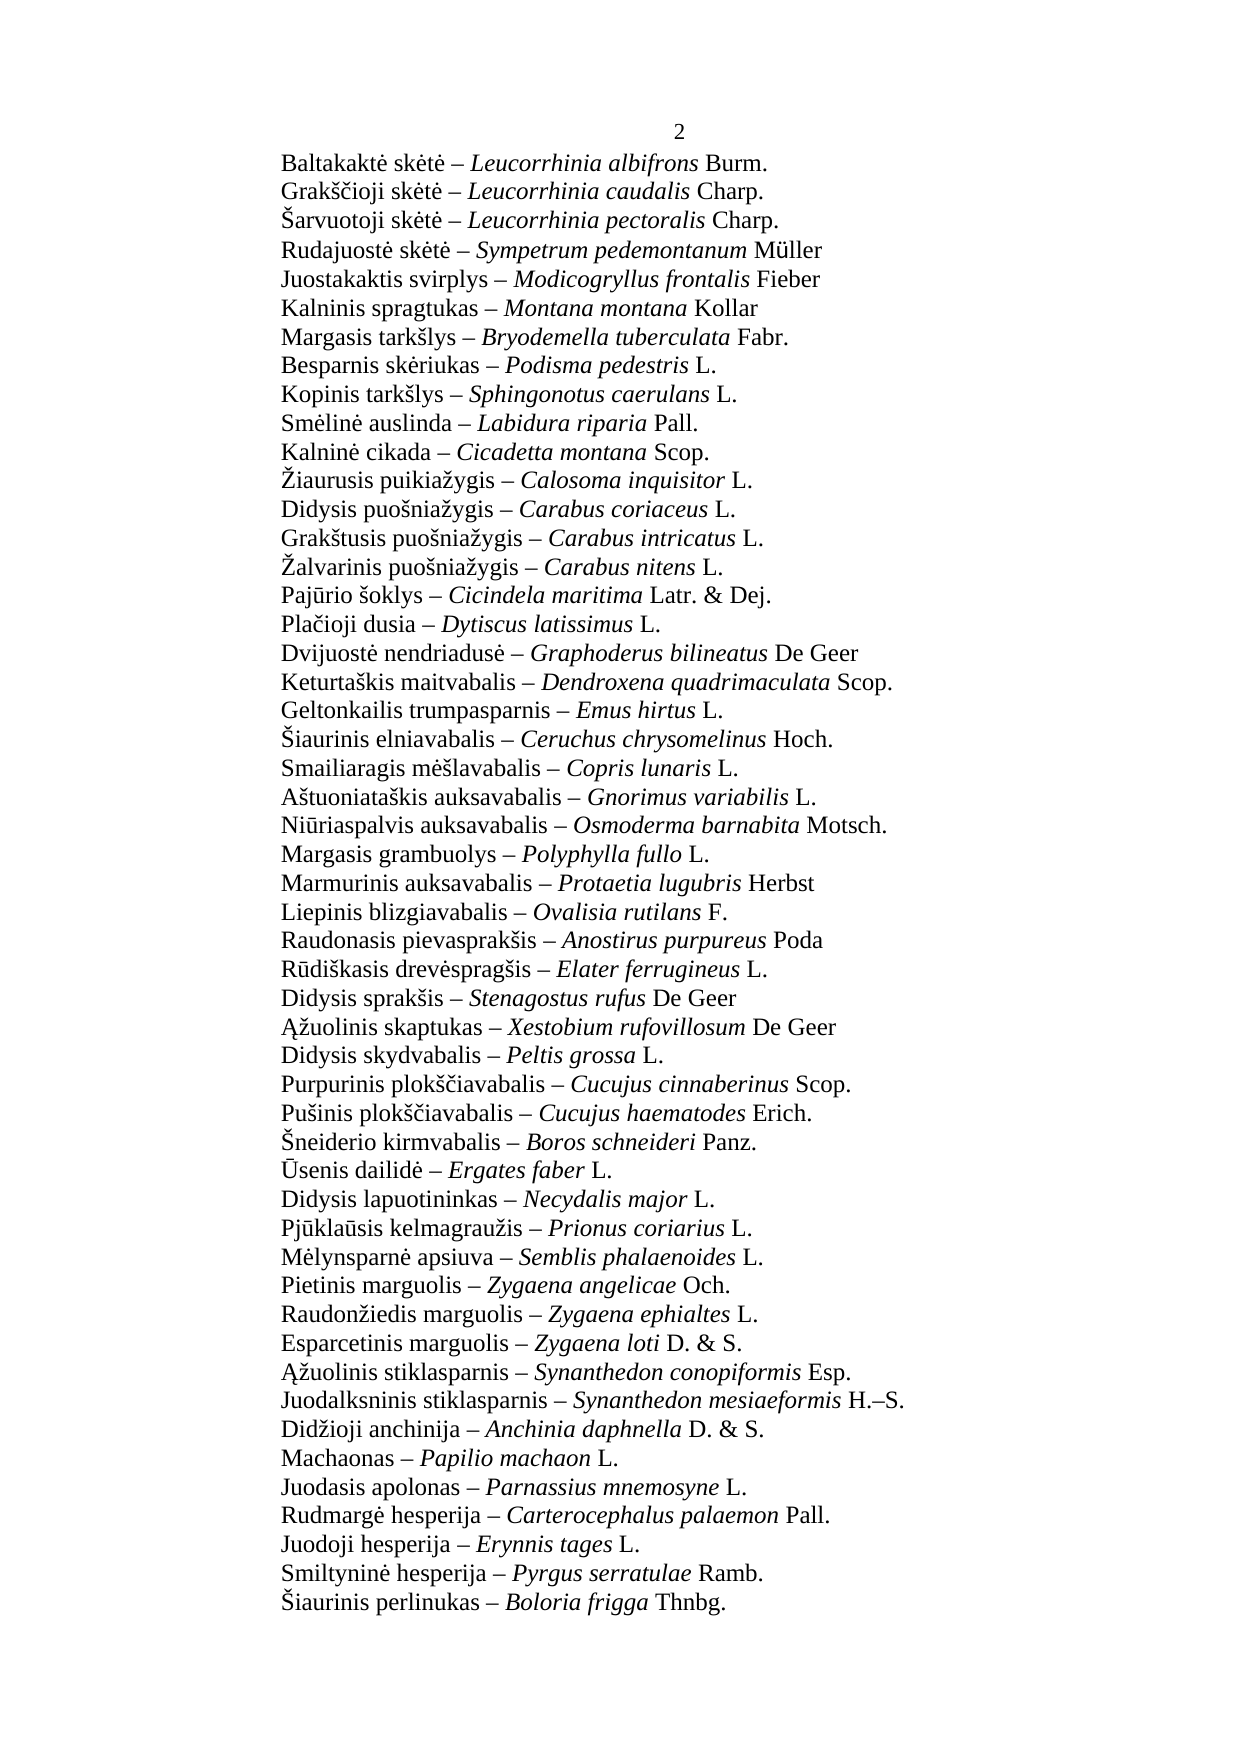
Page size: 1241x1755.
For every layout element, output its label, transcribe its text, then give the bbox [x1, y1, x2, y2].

text Raudonasis pievasprakšis – Anostirus purpureus Poda [281, 926, 1181, 954]
text Šarvuotoji skėtė – Leucorrhinia pectoralis Charp. [281, 205, 1181, 234]
text Rudajuostė skėtė – Sympetrum pedemontanum Müller [281, 234, 1181, 264]
text Juodoji hesperija – Erynnis tages L. [281, 1529, 1181, 1558]
text Keturtaškis maitvabalis – Dendroxena quadrimaculata Scop. [281, 667, 1181, 696]
text Smėlinė auslinda – Labidura riparia Pall. [281, 408, 1181, 437]
text Šiaurinis perlinukas – Boloria frigga Thnbg. [281, 1587, 1181, 1616]
text Žalvarinis puošniažygis – Carabus nitens L. [281, 552, 1181, 581]
text Juodalksninis stiklasparnis – Synanthedon mesiaeformis H.–S. [281, 1386, 1181, 1414]
text Grakštusis puošniažygis – Carabus intricatus L. [281, 523, 1181, 552]
text Purpurinis plokščiavabalis – Cucujus cinnaberinus Scop. [281, 1069, 1181, 1098]
text Šiaurinis elniavabalis – Ceruchus chrysomelinus Hoch. [281, 724, 1181, 753]
text Didžioji anchinija – Anchinia daphnella D. & S. [281, 1414, 1181, 1443]
text Grakščioji skėtė – Leucorrhinia caudalis Charp. [281, 176, 1181, 205]
text Dvijuostė nendriadusė – Graphoderus bilineatus De Geer [281, 638, 1181, 667]
text Marmurinis auksavabalis – Protaetia lugubris Herbst [177, 868, 1181, 897]
text Šneiderio kirmvabalis – Boros schneideri Panz. [281, 1127, 1181, 1156]
text Mėlynsparnė apsiuva – Semblis phalaenoides L. [281, 1242, 1181, 1271]
text Rudmargė hesperija – Carterocephalus palaemon Pall. [281, 1501, 1181, 1529]
text Esparcetinis marguolis – Zygaena loti D. & S. [281, 1328, 1181, 1357]
text Didysis lapuotininkas – Necydalis major L. [281, 1184, 1181, 1213]
text Machaonas – Papilio machaon L. [281, 1443, 1181, 1472]
text Juodasis apolonas – Parnassius mnemosyne L. [281, 1472, 1181, 1501]
text Margasis grambuolys – Polyphylla fullo L. [281, 839, 1181, 868]
text Pjūklaūsis kelmagraužis – Prionus coriarius L. [281, 1213, 1181, 1242]
text Didysis puošniažygis – Carabus coriaceus L. [281, 494, 1181, 523]
text Niūriaspalvis auksavabalis – Osmoderma barnabita Motsch. [281, 811, 1181, 839]
text Ąžuolinis skaptukas – Xestobium rufovillosum De Geer [281, 1012, 1181, 1041]
text Kalninė cikada – Cicadetta montana Scop. [281, 437, 1181, 466]
text Juostakaktis svirplys – Modicogryllus frontalis Fieber [281, 264, 1181, 293]
text Kopinis tarkšlys – Sphingonotus caerulans L. [281, 379, 1181, 408]
text Ąžuolinis stiklasparnis – Synanthedon conopiformis Esp. [281, 1357, 1181, 1386]
text Pietinis marguolis – Zygaena angelicae Och. [281, 1271, 1181, 1299]
text Geltonkailis trumpasparnis – Emus hirtus L. [281, 696, 1181, 724]
text Liepinis blizgiavabalis – Ovalisia rutilans F. [281, 897, 1181, 926]
text Ūsenis dailidė – Ergates faber L. [281, 1156, 1181, 1184]
text Pušinis plokščiavabalis – Cucujus haematodes Erich. [281, 1098, 1181, 1127]
text Kalninis spragtukas – Montana montana Kollar [281, 293, 1181, 322]
text Aštuoniataškis auksavabalis – Gnorimus variabilis L. [281, 782, 1181, 811]
text Smailiaragis mėšlavabalis – Copris lunaris L. [281, 753, 1181, 782]
text Didysis sprakšis – Stenagostus rufus De Geer [281, 983, 1181, 1012]
text Žiaurusis puikiažygis – Calosoma inquisitor L. [281, 466, 1181, 494]
text Rūdiškasis drevėspragšis – Elater ferrugineus L. [281, 954, 1181, 983]
text Baltakaktė skėtė – Leucorrhinia albifrons Burm. [281, 148, 1181, 176]
text Didysis skydvabalis – Peltis grossa L. [281, 1041, 1181, 1069]
text Plačioji dusia – Dytiscus latissimus L. [281, 609, 1181, 638]
text Besparnis skėriukas – Podisma pedestris L. [281, 351, 1181, 379]
text Margasis tarkšlys – Bryodemella tuberculata Fabr. [281, 322, 1181, 351]
text Raudonžiedis marguolis – Zygaena ephialtes L. [281, 1299, 1181, 1328]
text Pajūrio šoklys – Cicindela maritima Latr. & Dej. [281, 581, 1181, 609]
text Smiltyninė hesperija – Pyrgus serratulae Ramb. [281, 1558, 1181, 1587]
